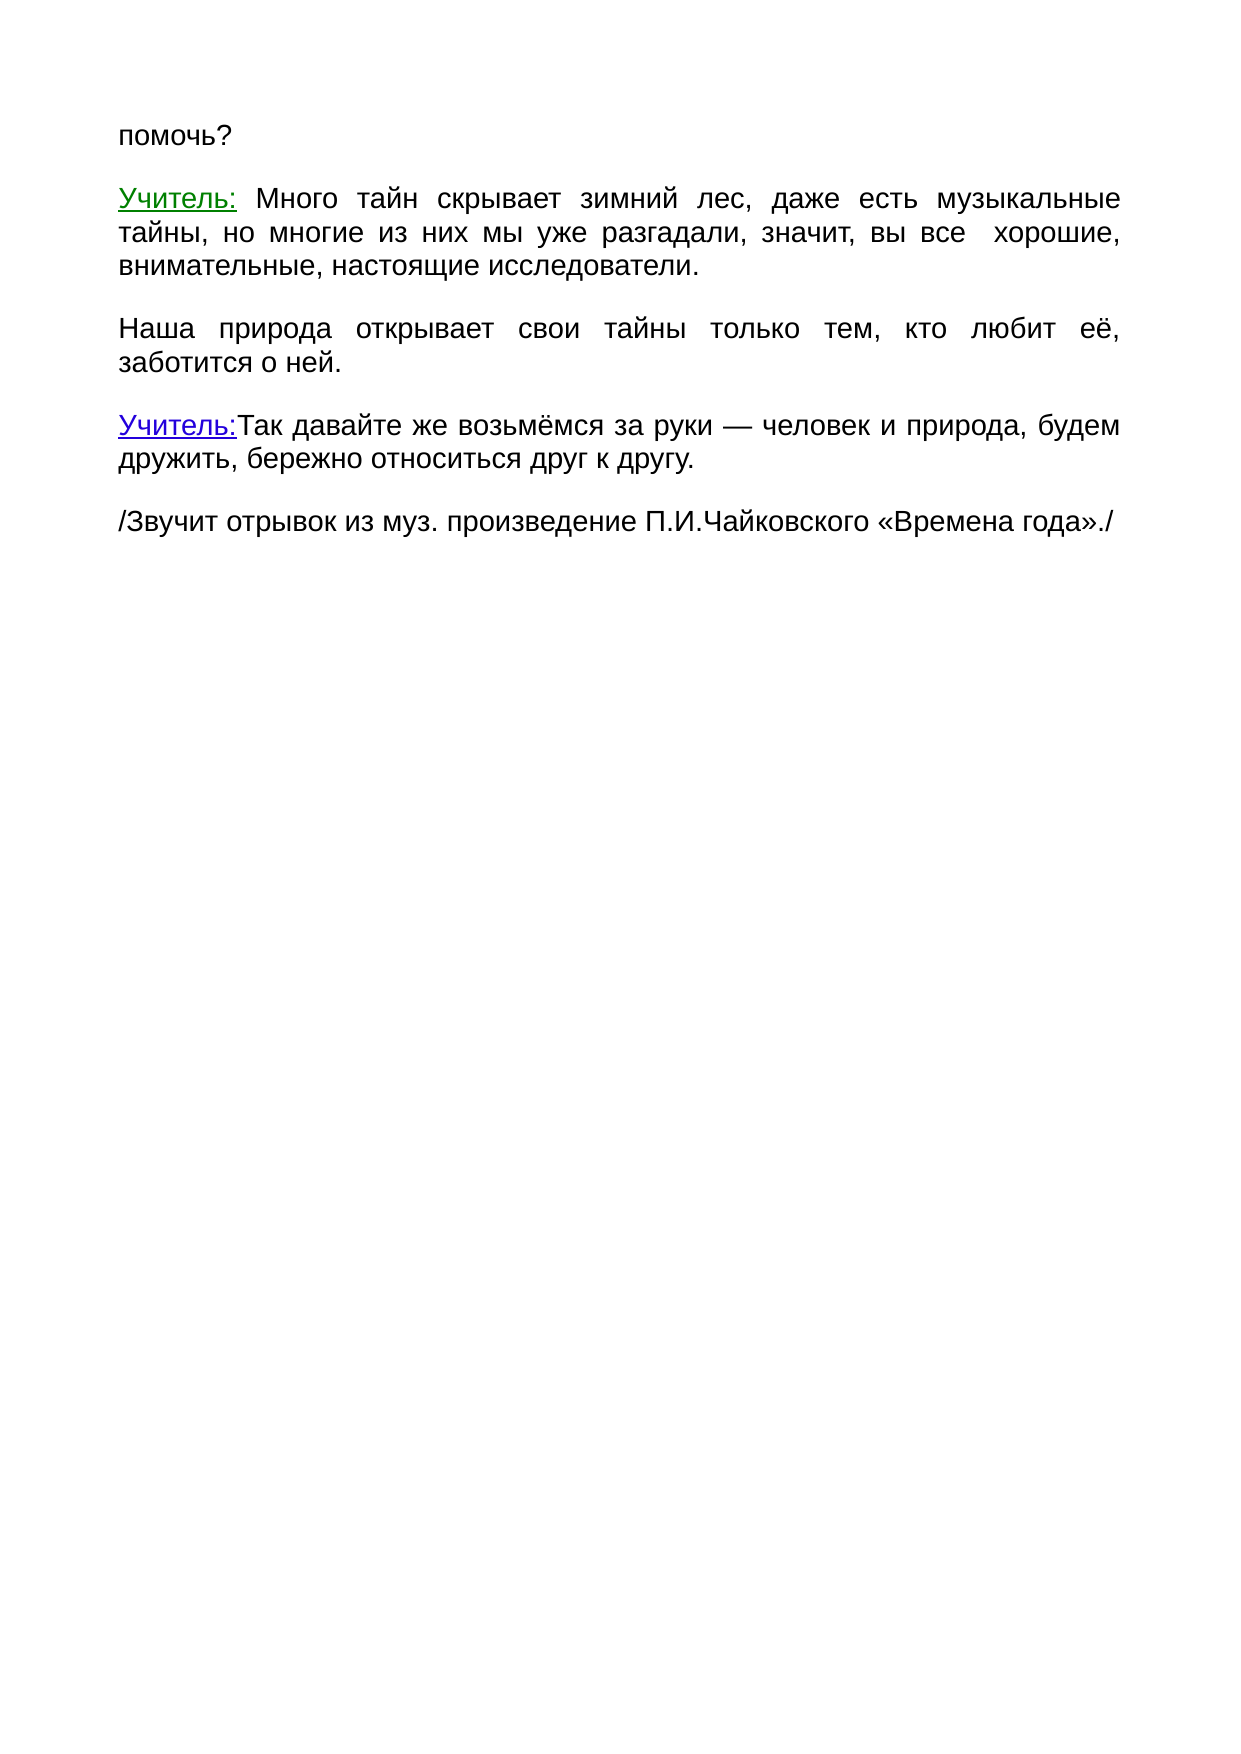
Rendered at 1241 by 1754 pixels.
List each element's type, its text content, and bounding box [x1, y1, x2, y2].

text Учитель: Много тайн скрывает зимний лес, даже есть музыкальные тайны, но многие из них мы уже разгадали, значит, вы все хорошие, внимательные, настоящие исследователи. [118, 181, 1122, 282]
text Учитель:Так давайте же возьмёмся за руки — человек и природа, будем дружить, бережно относиться друг к другу. [118, 408, 1122, 475]
text помочь? [118, 118, 1122, 152]
text Наша природа открывает свои тайны только тем, кто любит её, заботится о ней. [118, 311, 1122, 378]
text /Звучит отрывок из муз. произведение П.И.Чайковского «Времена года»./ [118, 504, 1122, 538]
